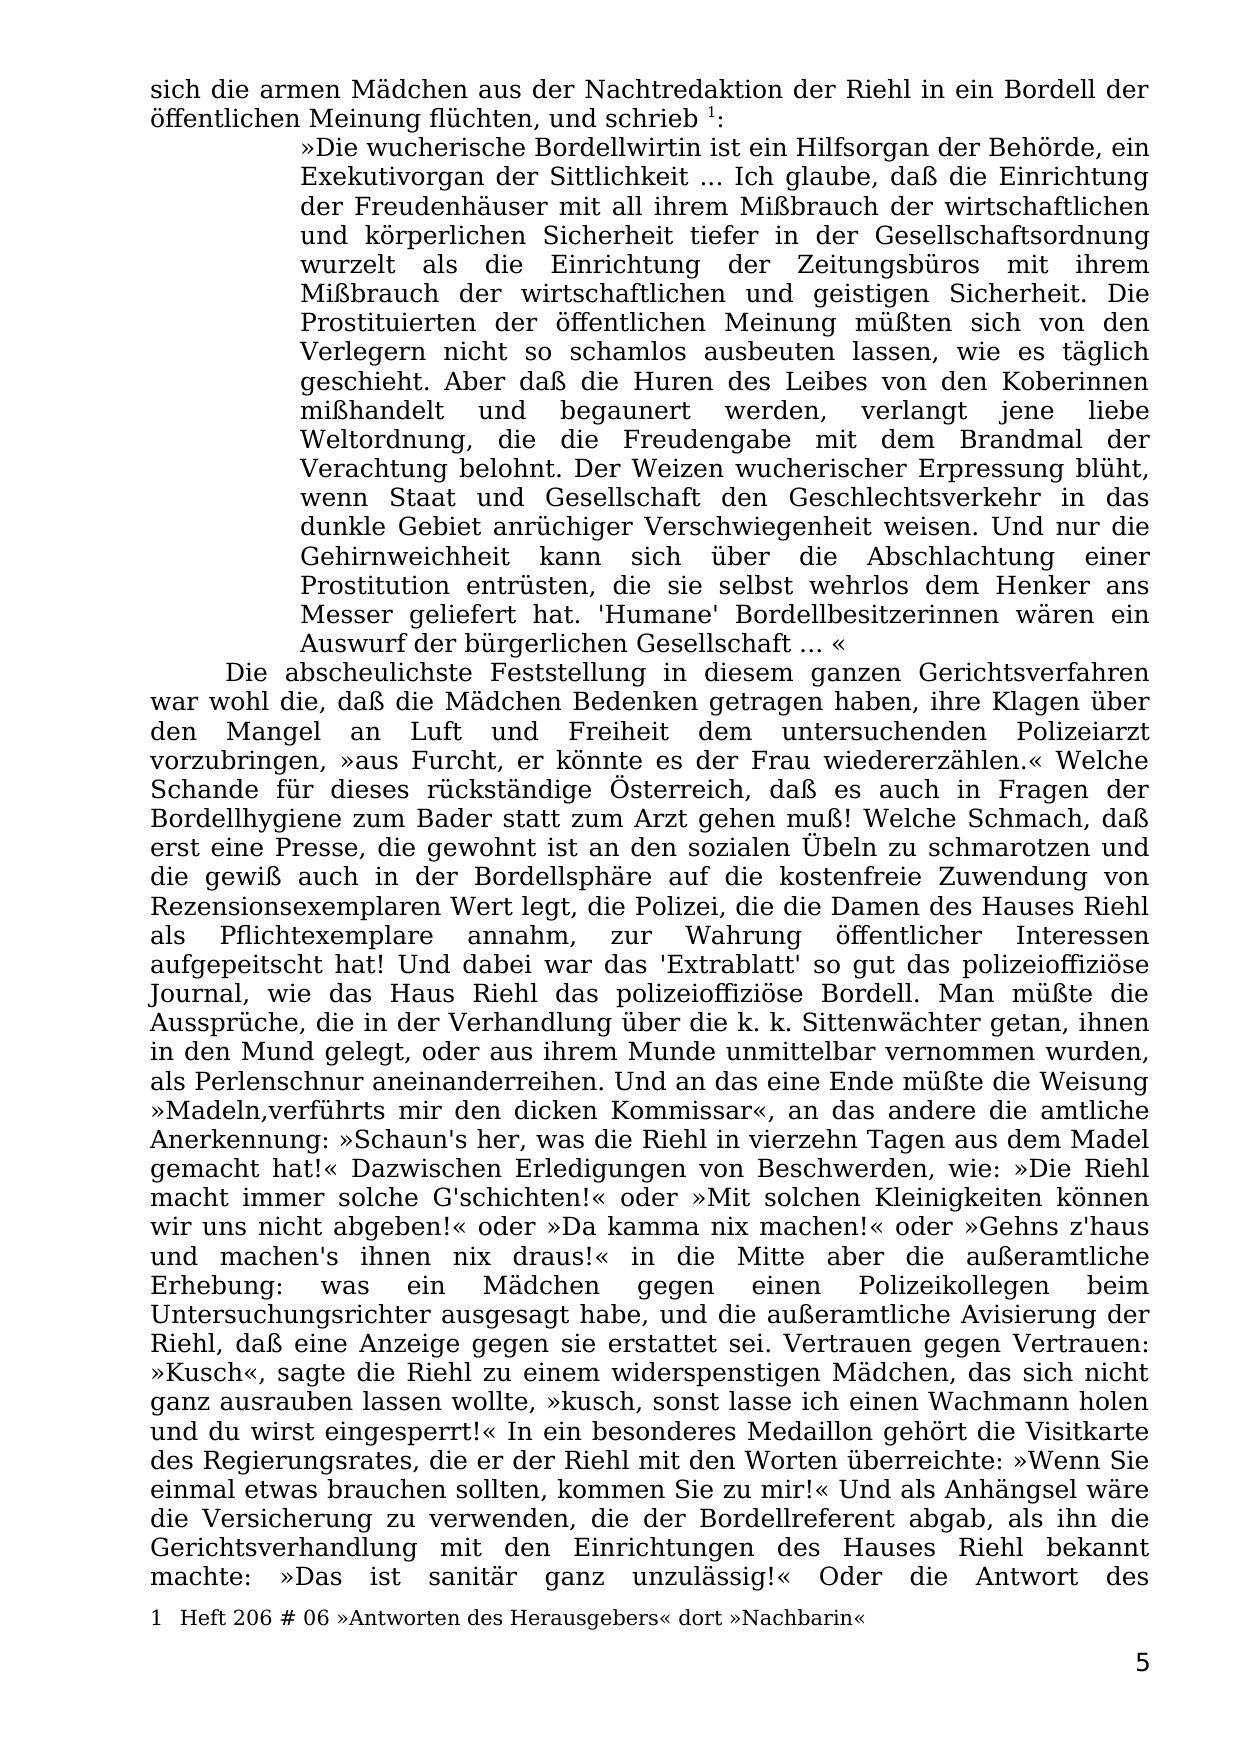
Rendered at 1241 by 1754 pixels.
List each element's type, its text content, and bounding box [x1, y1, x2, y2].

text »Die wucherische Bordellwirtin ist ein Hilfsorgan der Behörde, ein Exekutivorgan der Sittlichkeit ... Ich glaube, daß die Einrichtung der Freudenhäuser mit all ihrem Mißbrauch der wirtschaftlichen und körperlichen Sicherheit tiefer in der Gesellschaftsordnung wurzelt als die Einrichtung der Zeitungsbüros mit ihrem Mißbrauch der wirtschaftlichen und geistigen Sicherheit. Die Prostituierten der öffentlichen Meinung müßten sich von den Verlegern nicht so schamlos ausbeuten lassen, wie es täglich geschieht. Aber daß die Huren des Leibes von den Koberinnen mißhandelt und begaunert werden, verlangt jene liebe Weltordnung, die die Freudengabe mit dem Brandmal der Verachtung belohnt. Der Weizen wucherischer Erpressung blüht, wenn Staat und Gesellschaft den Geschlechtsverkehr in das dunkle Gebiet anrüchiger Verschwiegenheit weisen. Und nur die Gehirnweichheit kann sich über die Abschlachtung einer Prostitution entrüsten, die sie selbst wehrlos dem Henker ans Messer geliefert hat. 'Humane' Bordellbesitzerinnen wären ein Auswurf der bürgerlichen Gesellschaft ... « [300, 133, 1151, 658]
text sich die armen Mädchen aus der Nachtredaktion der Riehl in ein Bordell der öffentlichen Meinung flüchten, und schrieb : [150, 75, 1151, 133]
text Die abscheulichste Feststellung in diesem ganzen Gerichtsverfahren war wohl die, daß die Mädchen Bedenken getragen haben, ihre Klagen über den Mangel an Luft und Freiheit dem untersuchenden Polizeiarzt vorzubringen, »aus Furcht, er könnte es der Frau wiedererzählen.« Welche Schande für dieses rückständige Österreich, daß es auch in Fragen der Bordellhygiene zum Bader statt zum Arzt gehen muß! Welche Schmach, daß erst eine Presse, die gewohnt ist an den sozialen Übeln zu schmarotzen und die gewiß auch in der Bordellsphäre auf die kostenfreie Zuwendung von Rezensionsexemplaren Wert legt, die Polizei, die die Damen des Hauses Riehl als Pflichtexemplare annahm, zur Wahrung öffentlicher Interessen aufgepeitscht hat! Und dabei war das 'Extrablatt' so gut das polizeioffiziöse Journal, wie das Haus Riehl das polizeioffiziöse Bordell. Man müßte die Aussprüche, die in der Verhandlung über die k. k. Sittenwächter getan, ihnen in den Mund gelegt, oder aus ihrem Munde unmittelbar vernommen wurden, als Perlenschnur aneinanderreihen. Und an das eine Ende müßte die Weisung »Madeln,verführts mir den dicken Kommissar«, an das andere die amtliche Anerkennung: »Schaun's her, was die Riehl in vierzehn Tagen aus dem Madel gemacht hat!« Dazwischen Erledigungen von Beschwerden, wie: »Die Riehl macht immer solche G'schichten!« oder »Mit solchen Kleinigkeiten können wir uns nicht abgeben!« oder »Da kamma nix machen!« oder »Gehns z'haus und machen's ihnen nix draus!« in die Mitte aber die außeramtliche Erhebung: was ein Mädchen gegen einen Polizeikollegen beim Untersuchungsrichter ausgesagt habe, und die außeramtliche Avisierung der Riehl, daß eine Anzeige gegen sie erstattet sei. Vertrauen gegen Vertrauen: »Kusch«, sagte die Riehl zu einem widerspenstigen Mädchen, das sich nicht ganz ausrauben lassen wollte, »kusch, sonst lasse ich einen Wachmann holen und du wirst eingesperrt!« In ein besonderes Medaillon gehört die Visitkarte des Regierungsrates, die er der Riehl mit den Worten überreichte: »Wenn Sie einmal etwas brauchen sollten, kommen Sie zu mir!« Und als Anhängsel wäre die Versicherung zu verwenden, die der Bordellreferent abgab, als ihn die Gerichtsverhandlung mit den Einrichtungen des Hauses Riehl bekannt machte: »Das ist sanitär ganz unzulässig!« Oder die Antwort des [150, 658, 1151, 1592]
text Heft 206 # 06 »Antworten des Herausgebers« dort »Nachbarin« [150, 1606, 1151, 1631]
